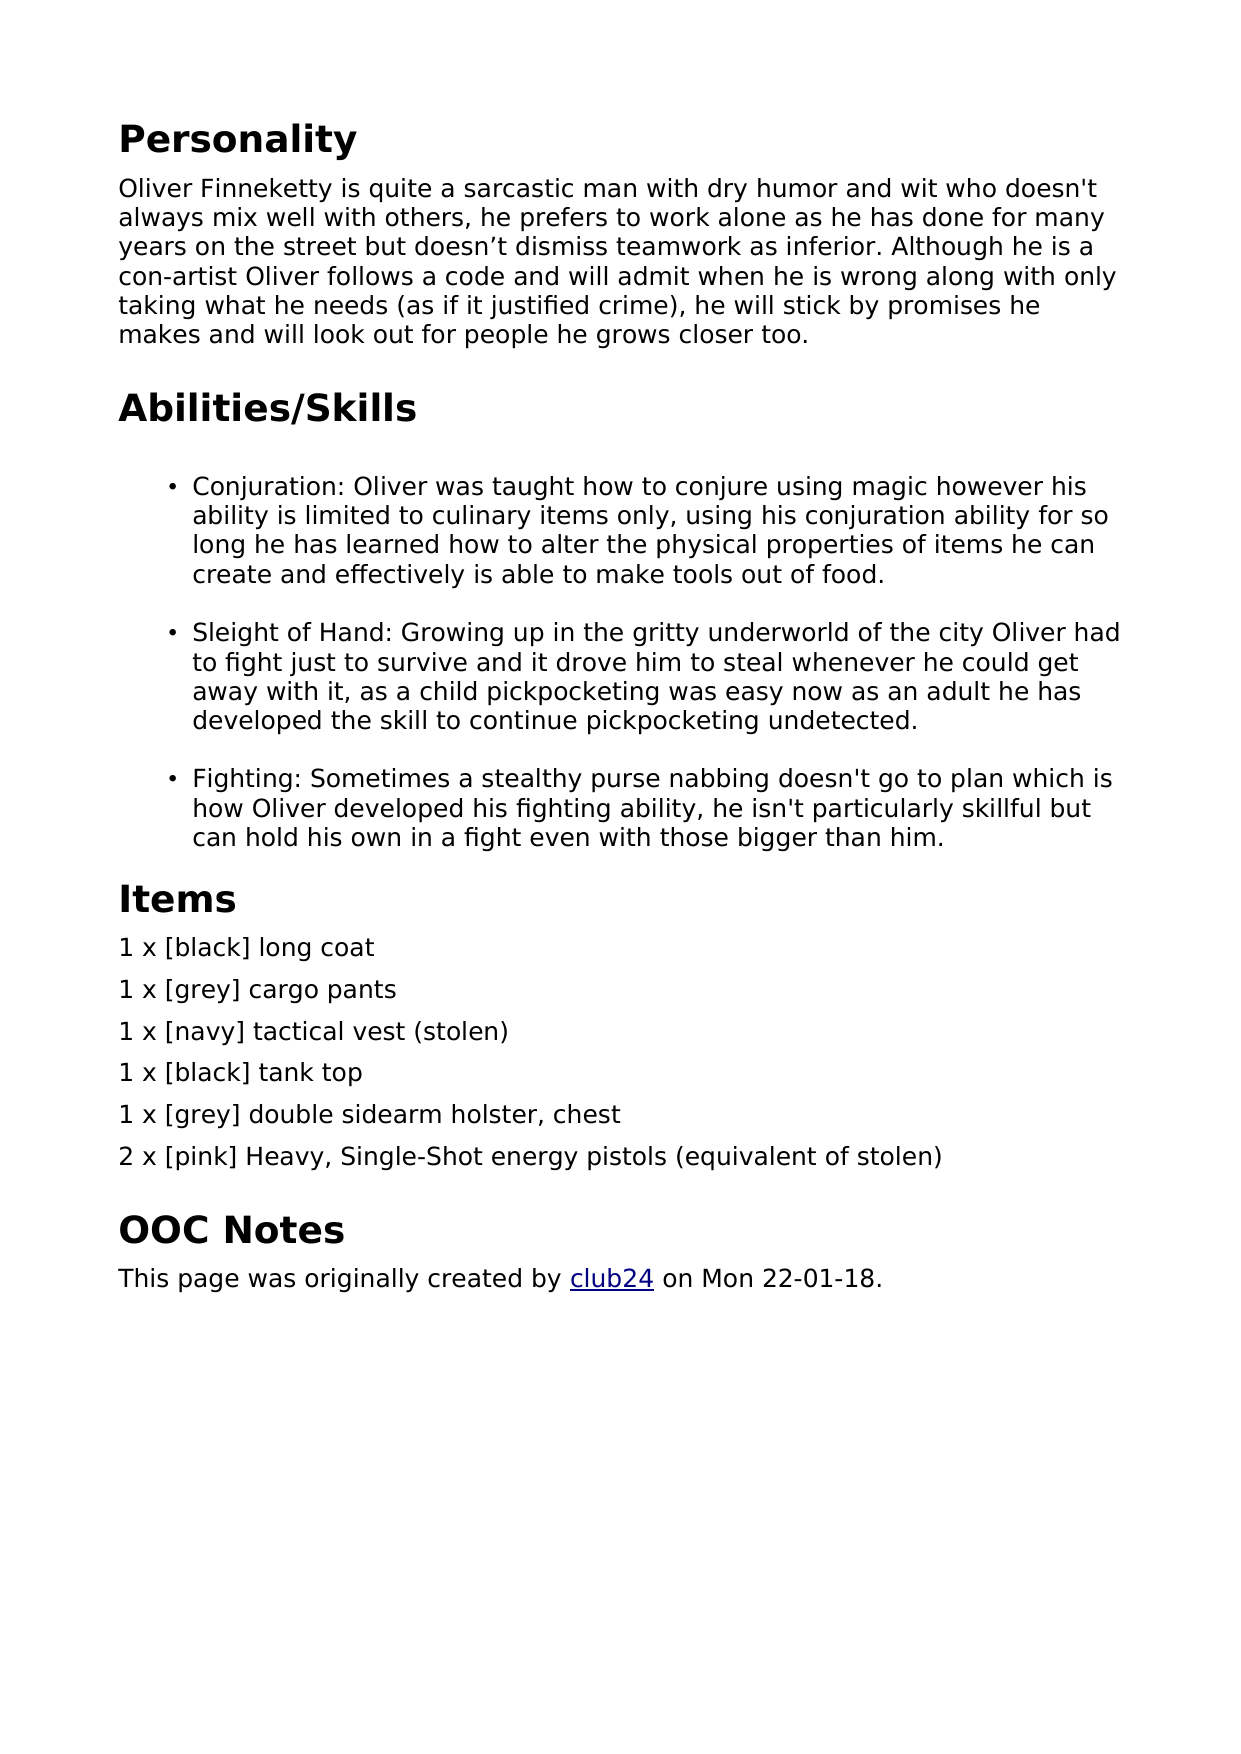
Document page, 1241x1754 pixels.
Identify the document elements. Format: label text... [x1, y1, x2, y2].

subtitle Abilities/Skills [118, 387, 1122, 430]
subtitle Items [118, 877, 1122, 921]
text 1 x [grey] double sidearm holster, chest [118, 1100, 1122, 1129]
text 1 x [black] long coat [118, 933, 1122, 962]
text 1 x [grey] cargo pants [118, 975, 1122, 1004]
list Sleight of Hand: Growing up in the gritty underworld of the city Oliver had to fight just to survive and it drove him to steal whenever he could get away with it, as a child pickpocketing was easy now as an adult he has developed the skill to continue pickpocketing undetected. [177, 618, 1122, 735]
subtitle Personality [118, 118, 1122, 162]
list Fighting: Sometimes a stealthy purse nabbing doesn't go to plan which is how Oliver developed his fighting ability, he isn't particularly skillful but can hold his own in a fight even with those bigger than him. [177, 765, 1122, 852]
text This page was originally created by club24 on Mon 22-01-18. [118, 1264, 1122, 1294]
text 1 x [navy] tactical vest (stolen) [118, 1017, 1122, 1046]
list Conjuration: Oliver was taught how to conjure using magic however his ability is limited to culinary items only, using his conjuration ability for so long he has learned how to alter the physical properties of items he can create and effectively is able to make tools out of food. [177, 472, 1122, 589]
text 2 x [pink] Heavy, Single-Shot energy pistols (equivalent of stolen) [118, 1142, 1122, 1171]
text Oliver Finneketty is quite a sarcastic man with dry humor and wit who doesn't always mix well with others, he prefers to work alone as he has done for many years on the street but doesn’t dismiss teamwork as inferior. Although he is a con-artist Oliver follows a code and will admit when he is wrong along with only taking what he needs (as if it justified crime), he will stick by promises he makes and will look out for people he grows closer too. [118, 174, 1122, 349]
text 1 x [black] tank top [118, 1058, 1122, 1087]
subtitle OOC Notes [118, 1208, 1122, 1252]
